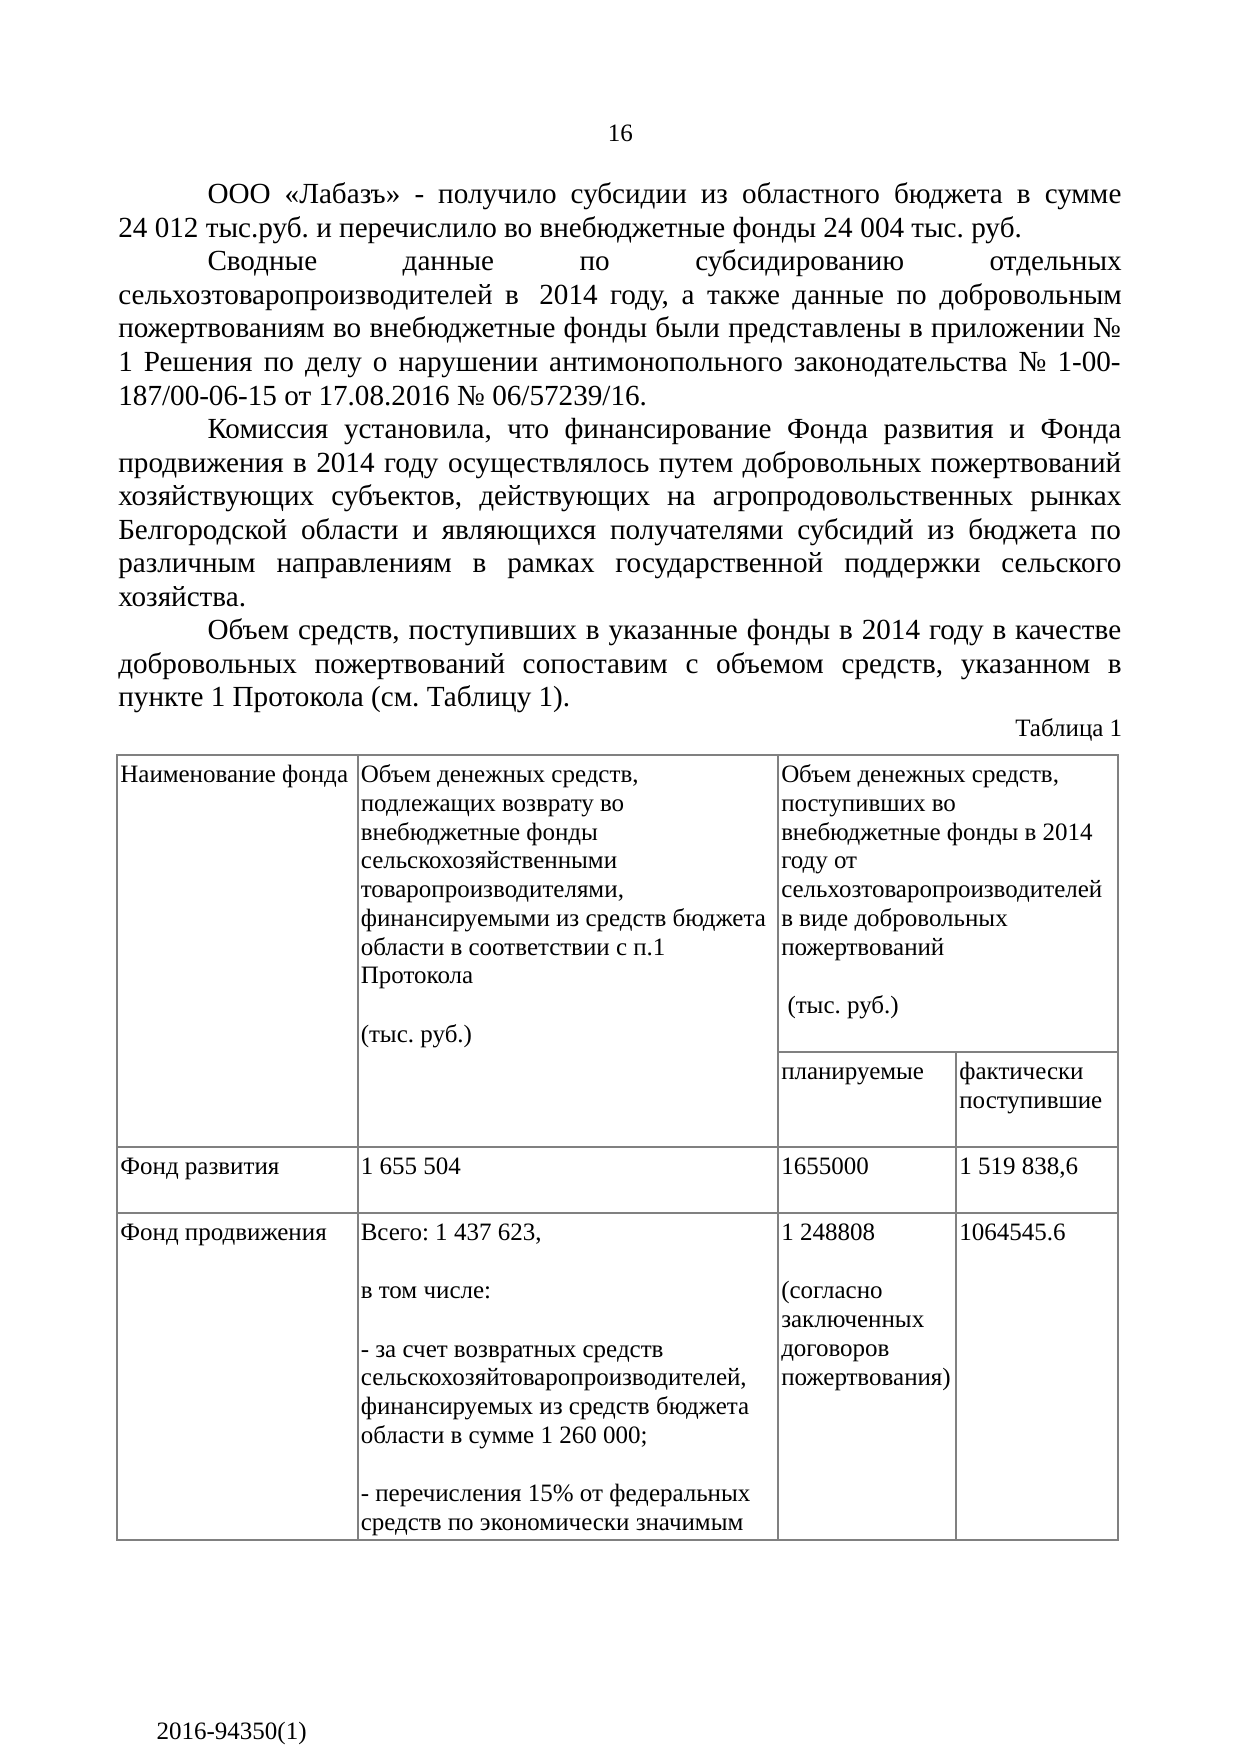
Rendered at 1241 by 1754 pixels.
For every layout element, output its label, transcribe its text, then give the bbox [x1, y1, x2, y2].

table_header Объем денежных средств, подлежащих возврату во внебюджетные фонды сельскохозяйственными товаропроизводителями, финансируемыми из средств бюджета области в соответствии с п.1 Протокола (тыс. руб.) [359, 756, 777, 1146]
table_cell фактически поступившие [957, 1053, 1117, 1146]
table_header Наименование фонда [118, 756, 357, 1146]
table_cell планируемые [779, 1053, 955, 1146]
table_cell 1 655 504 [359, 1148, 777, 1212]
table_cell Фонд развития [118, 1148, 357, 1212]
text Комиссия установила, что финансирование Фонда развития и Фонда продвижения в 2014 году осуществлялось путем добровольных пожертвований хозяйствующих субъектов, действующих на агропродовольственных рынках Белгородской области и являющихся получателями субсидий из бюджета по различным направлениям в рамках государственной поддержки сельского хозяйства. [118, 411, 1122, 612]
table_cell 1064545,6 [957, 1214, 1117, 1538]
table_cell 1 519 838,6 [957, 1148, 1117, 1212]
table_cell Всего: 1 437 623, в том числе: - за счет возвратных средств сельскохозяйтоваропроизводителей, финансируемых из средств бюджета области в сумме 1 260 000; - перечисления 15% от федеральных средств по экономически значимым [359, 1214, 777, 1538]
table_cell Фонд продвижения [118, 1214, 357, 1538]
text Таблица 1 [118, 713, 1122, 742]
text Объем средств, поступивших в указанные фонды в 2014 году в качестве добровольных пожертвований сопоставим с объемом средств, указанном в пункте 1 Протокола (см. Таблицу 1). [118, 612, 1122, 713]
text Сводные данные по субсидированию отдельных сельхозтоваропроизводителей в 2014 году, а также данные по добровольным пожертвованиям во внебюджетные фонды были представлены в приложении № 1 Решения по делу о нарушении антимонопольного законодательства № 1-00-187/00-06-15 от 17.08.2016 № 06/57239/16. [118, 243, 1122, 411]
table_cell 1655000 [779, 1148, 955, 1212]
table_cell 1 248808 (согласно заключенных договоров пожертвования) [779, 1214, 955, 1538]
table_header Объем денежных средств, поступивших во внебюджетные фонды в 2014 году от сельхозтоваропроизводителей в виде добровольных пожертвований (тыс. руб.) [779, 756, 1117, 1051]
text ООО «Лабазъ» - получило субсидии из областного бюджета в сумме 24 012 тыс.руб. и перечислило во внебюджетные фонды 24 004 тыс. руб. [118, 176, 1122, 243]
